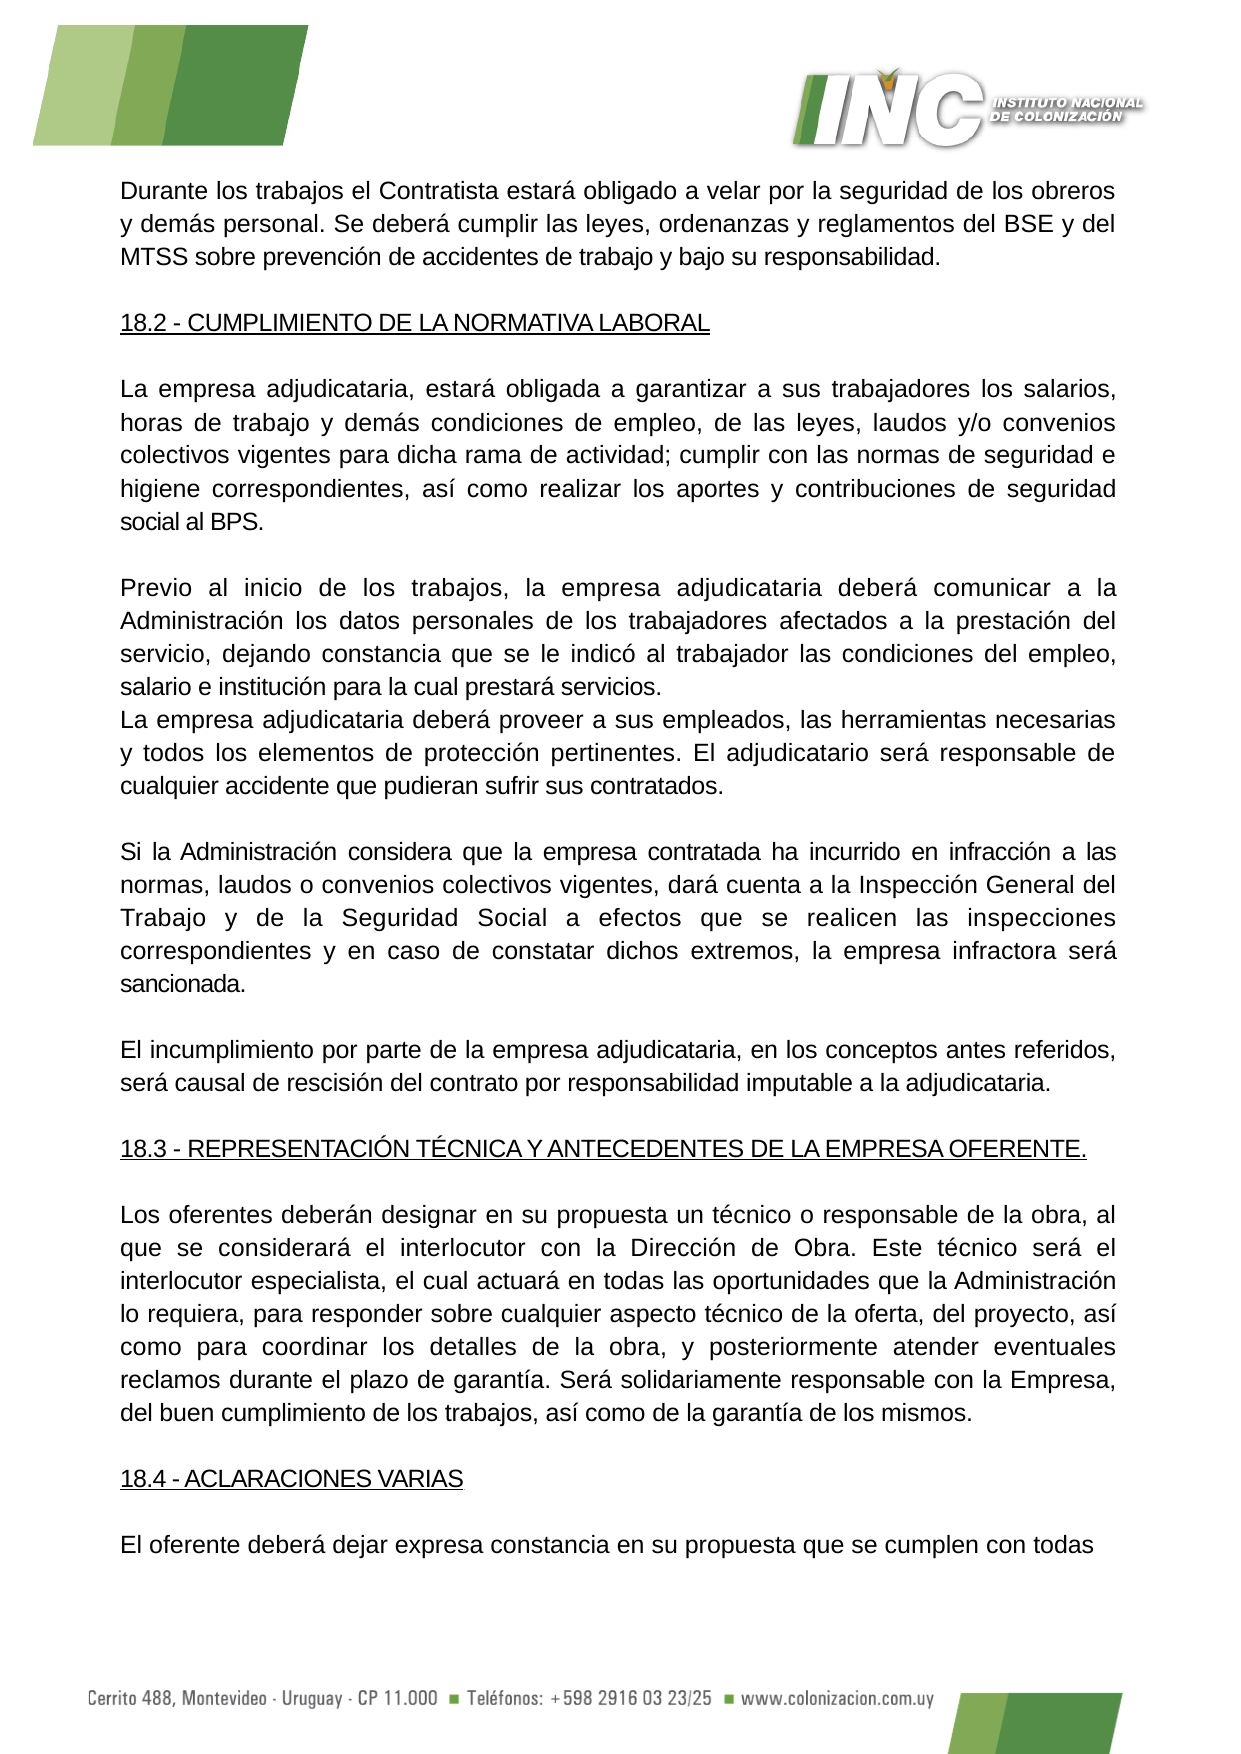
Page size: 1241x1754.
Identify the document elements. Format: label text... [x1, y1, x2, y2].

text La empresa adjudicataria, estará obligada a garantizar a sus trabajadores los salarios, horas de trabajo y demás condiciones de empleo, de las leyes, laudos y/o convenios colectivos vigentes para dicha rama de actividad; cumplir con las normas de seguridad e higiene correspondientes, así como realizar los aportes y contribuciones de seguridad social al BPS. [120, 374, 1118, 535]
text La empresa adjudicataria deberá proveer a sus empleados, las herramientas necesarias y todos los elementos de protección pertinentes. El adjudicatario será responsable de cualquier accidente que pudieran sufrir sus contratados. [120, 705, 1118, 799]
text 18.4 - ACLARACIONES VARIAS [120, 1464, 1118, 1493]
text El incumplimiento por parte de la empresa adjudicataria, en los conceptos antes referidos, será causal de rescisión del contrato por responsabilidad imputable a la adjudicataria. [120, 1035, 1117, 1097]
text El oferente deberá dejar expresa constancia en su propuesta que se cumplen con todas [120, 1530, 1118, 1559]
picture [88, 1690, 1123, 1754]
text 18.3 - REPRESENTACIÓN TÉCNICA Y ANTECEDENTES DE LA EMPRESA OFERENTE. [120, 1134, 1117, 1163]
text Previo al inicio de los trabajos, la empresa adjudicataria deberá comunicar a la Administración los datos personales de los trabajadores afectados a la prestación del servicio, dejando constancia que se le indicó al trabajador las condiciones del empleo, salario e institución para la cual prestará servicios. [120, 573, 1118, 700]
text Durante los trabajos el Contratista estará obligado a velar por la seguridad de los obreros y demás personal. Se deberá cumplir las leyes, ordenanzas y reglamentos del BSE y del MTSS sobre prevención de accidentes de trabajo y bajo su responsabilidad. [120, 176, 1117, 271]
picture [32, 25, 1153, 156]
text 18.2 - CUMPLIMIENTO DE LA NORMATIVA LABORAL [120, 308, 1118, 337]
text Si la Administración considera que la empresa contratada ha incurrido en infracción a las normas, laudos o convenios colectivos vigentes, dará cuenta a la Inspección General del Trabajo y de la Seguridad Social a efectos que se realicen las inspecciones correspondientes y en caso de constatar dichos extremos, la empresa infractora será sancionada. [120, 837, 1118, 998]
text Los oferentes deberán designar en su propuesta un técnico o responsable de la obra, al que se considerará el interlocutor con la Dirección de Obra. Este técnico será el interlocutor especialista, el cual actuará en todas las oportunidades que la Administración lo requiera, para responder sobre cualquier aspecto técnico de la oferta, del proyecto, así como para coordinar los detalles de la obra, y posteriormente atender eventuales reclamos durante el plazo de garantía. Será solidariamente responsable con la Empresa, del buen cumplimiento de los trabajos, así como de la garantía de los mismos. [120, 1200, 1118, 1427]
